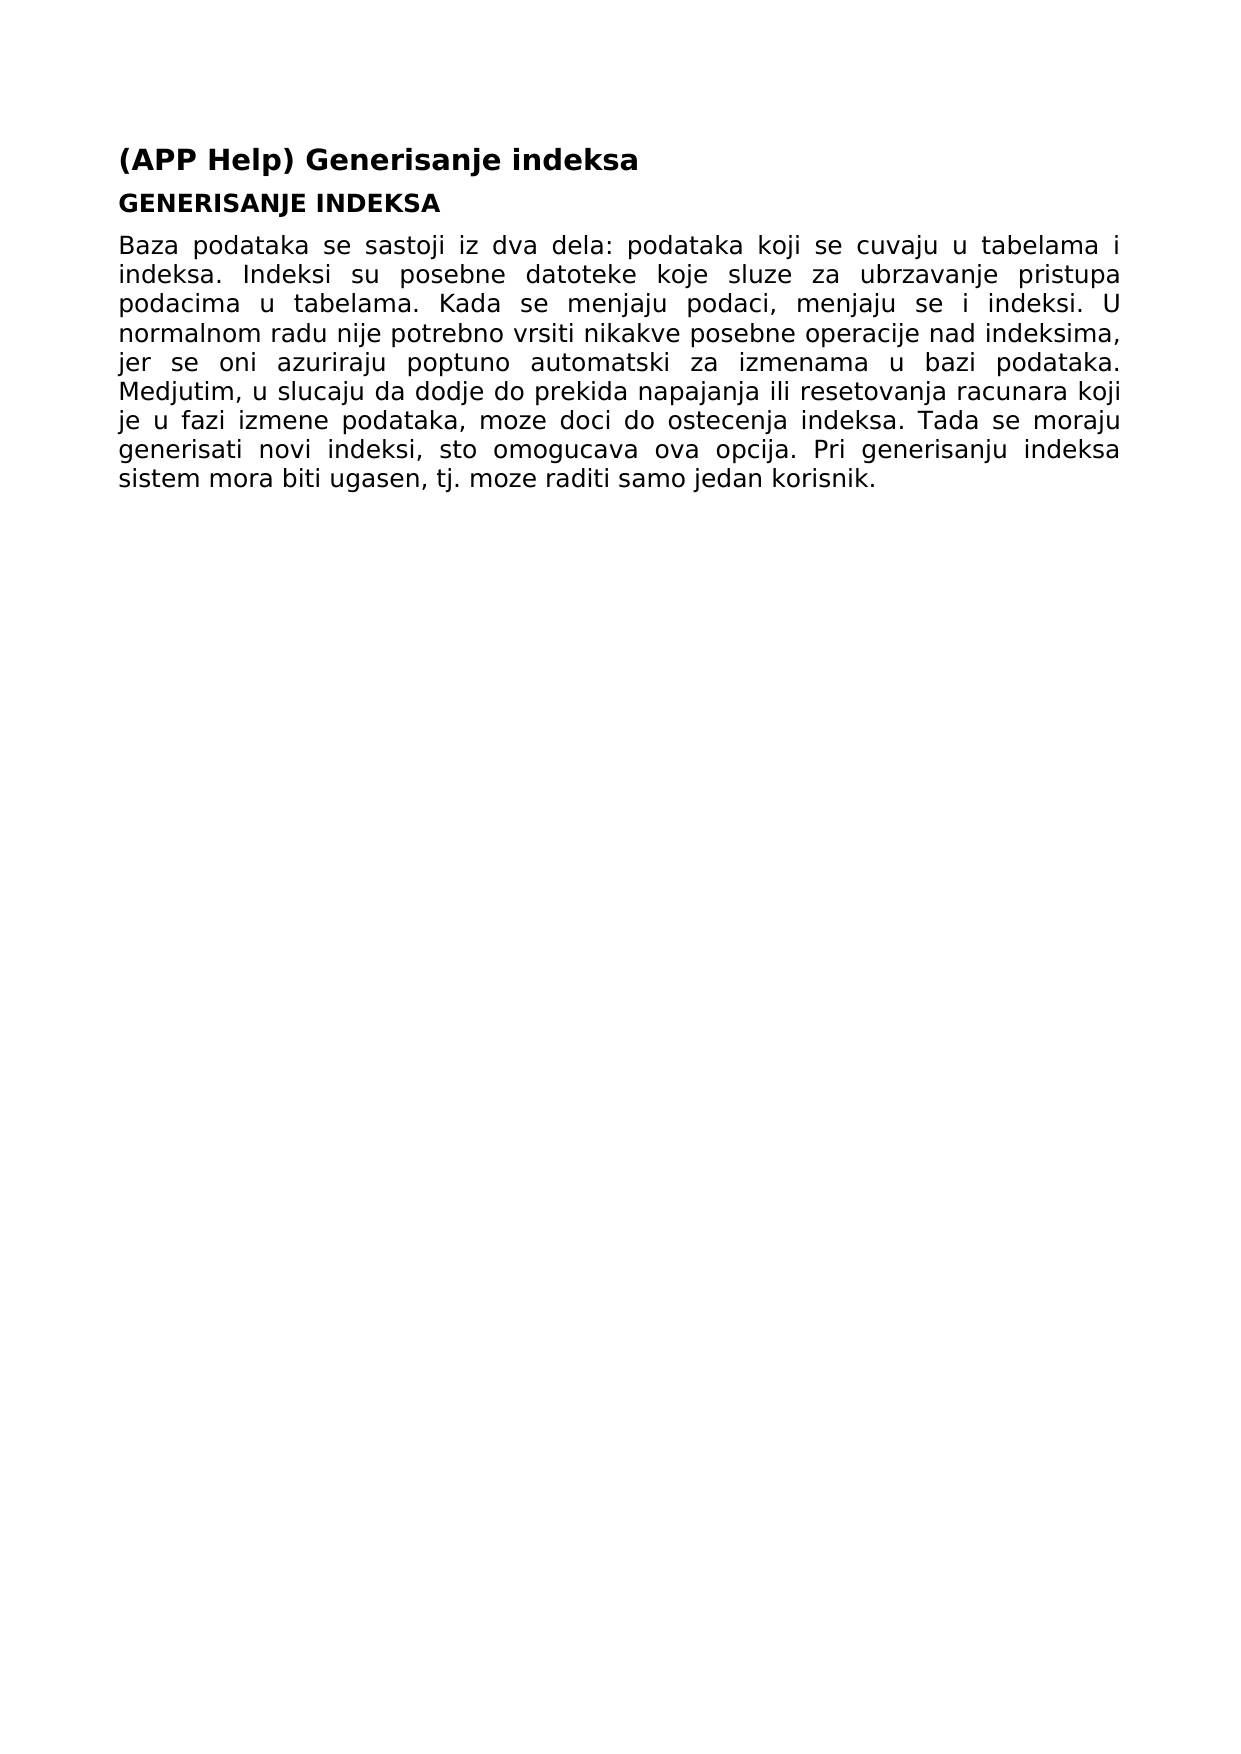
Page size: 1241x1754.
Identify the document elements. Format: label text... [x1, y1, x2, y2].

subtitle (APP Help) Generisanje indeksa [118, 143, 1122, 177]
text Baza podataka se sastoji iz dva dela: podataka koji se cuvaju u tabelama i indeksa. Indeksi su posebne datoteke koje sluze za ubrzavanje pristupa podacima u tabelama. Kada se menjaju podaci, menjaju se i indeksi. U normalnom radu nije potrebno vrsiti nikakve posebne operacije nad indeksima, jer se oni azuriraju poptuno automatski za izmenama u bazi podataka. Medjutim, u slucaju da dodje do prekida napajanja ili resetovanja racunara koji je u fazi izmene podataka, moze doci do ostecenja indeksa. Tada se moraju generisati novi indeksi, sto omogucava ova opcija. Pri generisanju indeksa sistem mora biti ugasen, tj. moze raditi samo jedan korisnik. [118, 231, 1122, 494]
text GENERISANJE INDEKSA [118, 189, 1122, 219]
